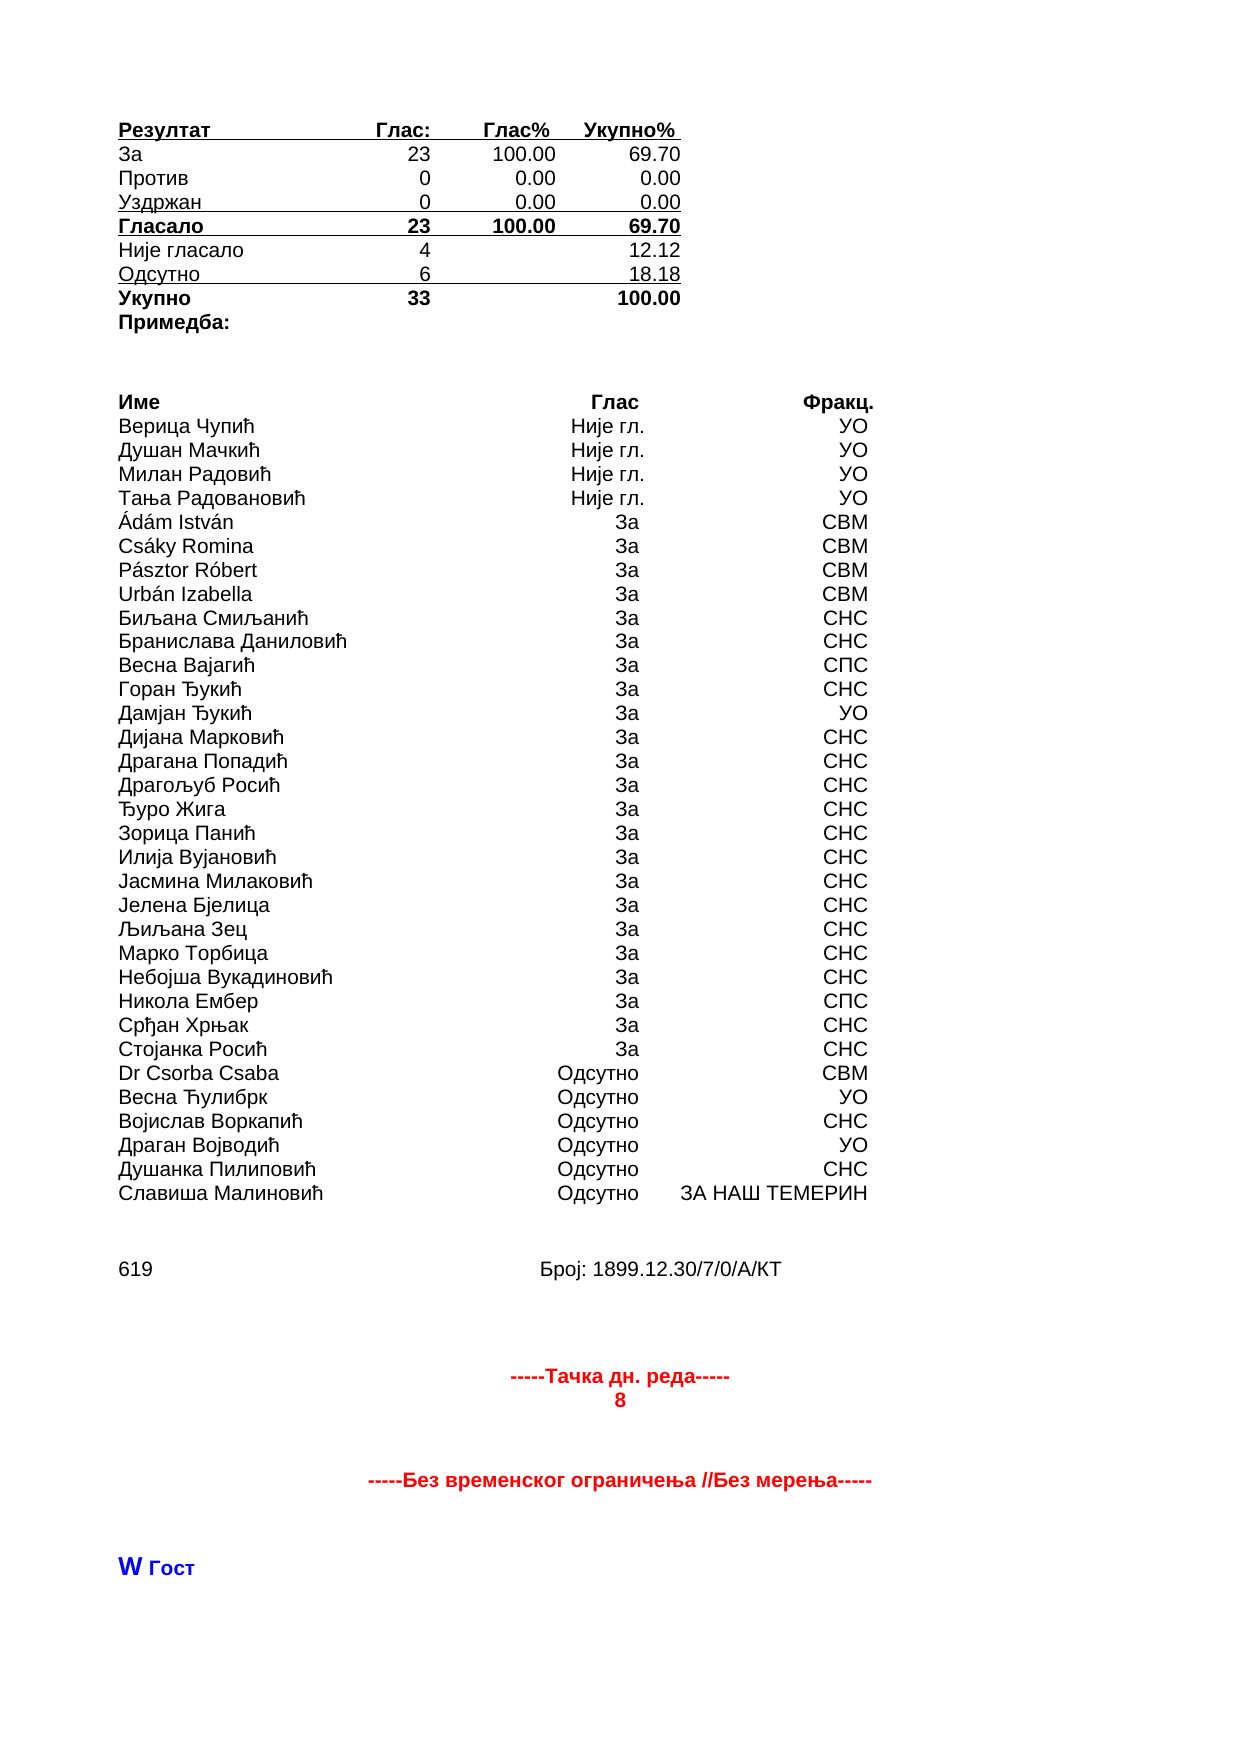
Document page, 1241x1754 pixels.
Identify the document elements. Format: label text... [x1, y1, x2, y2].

text За 23 100.00 69.70 [118, 142, 1122, 166]
text Бранислава Даниловић За СНС [118, 629, 1122, 653]
text Име Глас Фракц. [118, 390, 1122, 414]
text Драгана Попадић За СНС [118, 749, 1122, 773]
text Гласало 23 100.00 69.70 [118, 214, 1122, 238]
text 619 Број: 1899.12.30/7/0/A/КТ [118, 1256, 1122, 1280]
text Уздржан 0 0.00 0.00 [118, 190, 1122, 214]
text Горан Ђукић За СНС [118, 677, 1122, 701]
text Јелена Бјелица За СНС [118, 893, 1122, 917]
text Није гласало 4 12.12 [118, 238, 1122, 262]
text 8 [118, 1388, 1122, 1412]
text Милан Радовић Није гл. УО [118, 462, 1122, 486]
text Никола Ембер За СПС [118, 989, 1122, 1013]
text Дијана Марковић За СНС [118, 725, 1122, 749]
text Зорица Панић За СНС [118, 821, 1122, 845]
text -----Тачка дн. реда----- [118, 1364, 1122, 1388]
text Тања Радовановић Није гл. УО [118, 486, 1122, 509]
text Душан Мачкић Није гл. УО [118, 438, 1122, 462]
text Војислав Воркапић Одсутно СНС [118, 1108, 1122, 1132]
text Јасмина Милаковић За СНС [118, 869, 1122, 893]
text Одсутно 6 18.18 [118, 262, 1122, 286]
text Љиљана Зец За СНС [118, 917, 1122, 941]
text Dr Csorba Csaba Одсутно СВМ [118, 1061, 1122, 1084]
text Urbán Izabella За СВМ [118, 581, 1122, 605]
text Ђуро Жига За СНС [118, 797, 1122, 821]
text Драгољуб Росић За СНС [118, 773, 1122, 797]
text Славиша Малиновић Одсутно ЗА НАШ ТЕМЕРИН [118, 1180, 1122, 1204]
text Стојанка Росић За СНС [118, 1037, 1122, 1061]
text Небојша Вукадиновић За СНС [118, 965, 1122, 989]
text Душанка Пилиповић Одсутно СНС [118, 1156, 1122, 1180]
text Срђан Хрњак За СНС [118, 1013, 1122, 1037]
text Примедба: [118, 310, 1122, 334]
text Pásztor Róbert За СВМ [118, 557, 1122, 581]
text Резултат Глас: Глас% Укупно% [118, 118, 1122, 142]
text Весна Ћулибрк Одсутно УО [118, 1084, 1122, 1108]
text Дамјан Ђукић За УО [118, 701, 1122, 725]
text Весна Вајагић За СПС [118, 653, 1122, 677]
text Укупно 33 100.00 [118, 286, 1122, 310]
text Биљана Смиљанић За СНС [118, 605, 1122, 629]
text Против 0 0.00 0.00 [118, 166, 1122, 190]
text Ádám István За СВМ [118, 509, 1122, 533]
text Илија Вујановић За СНС [118, 845, 1122, 869]
text -----Без временског ограничења //Без мерења----- [118, 1468, 1122, 1492]
text Марко Торбица За СНС [118, 941, 1122, 965]
text Csáky Romina За СВМ [118, 533, 1122, 557]
text W Гост [118, 1548, 1122, 1582]
text Драган Војводић Одсутно УО [118, 1132, 1122, 1156]
text Верица Чупић Није гл. УО [118, 414, 1122, 438]
